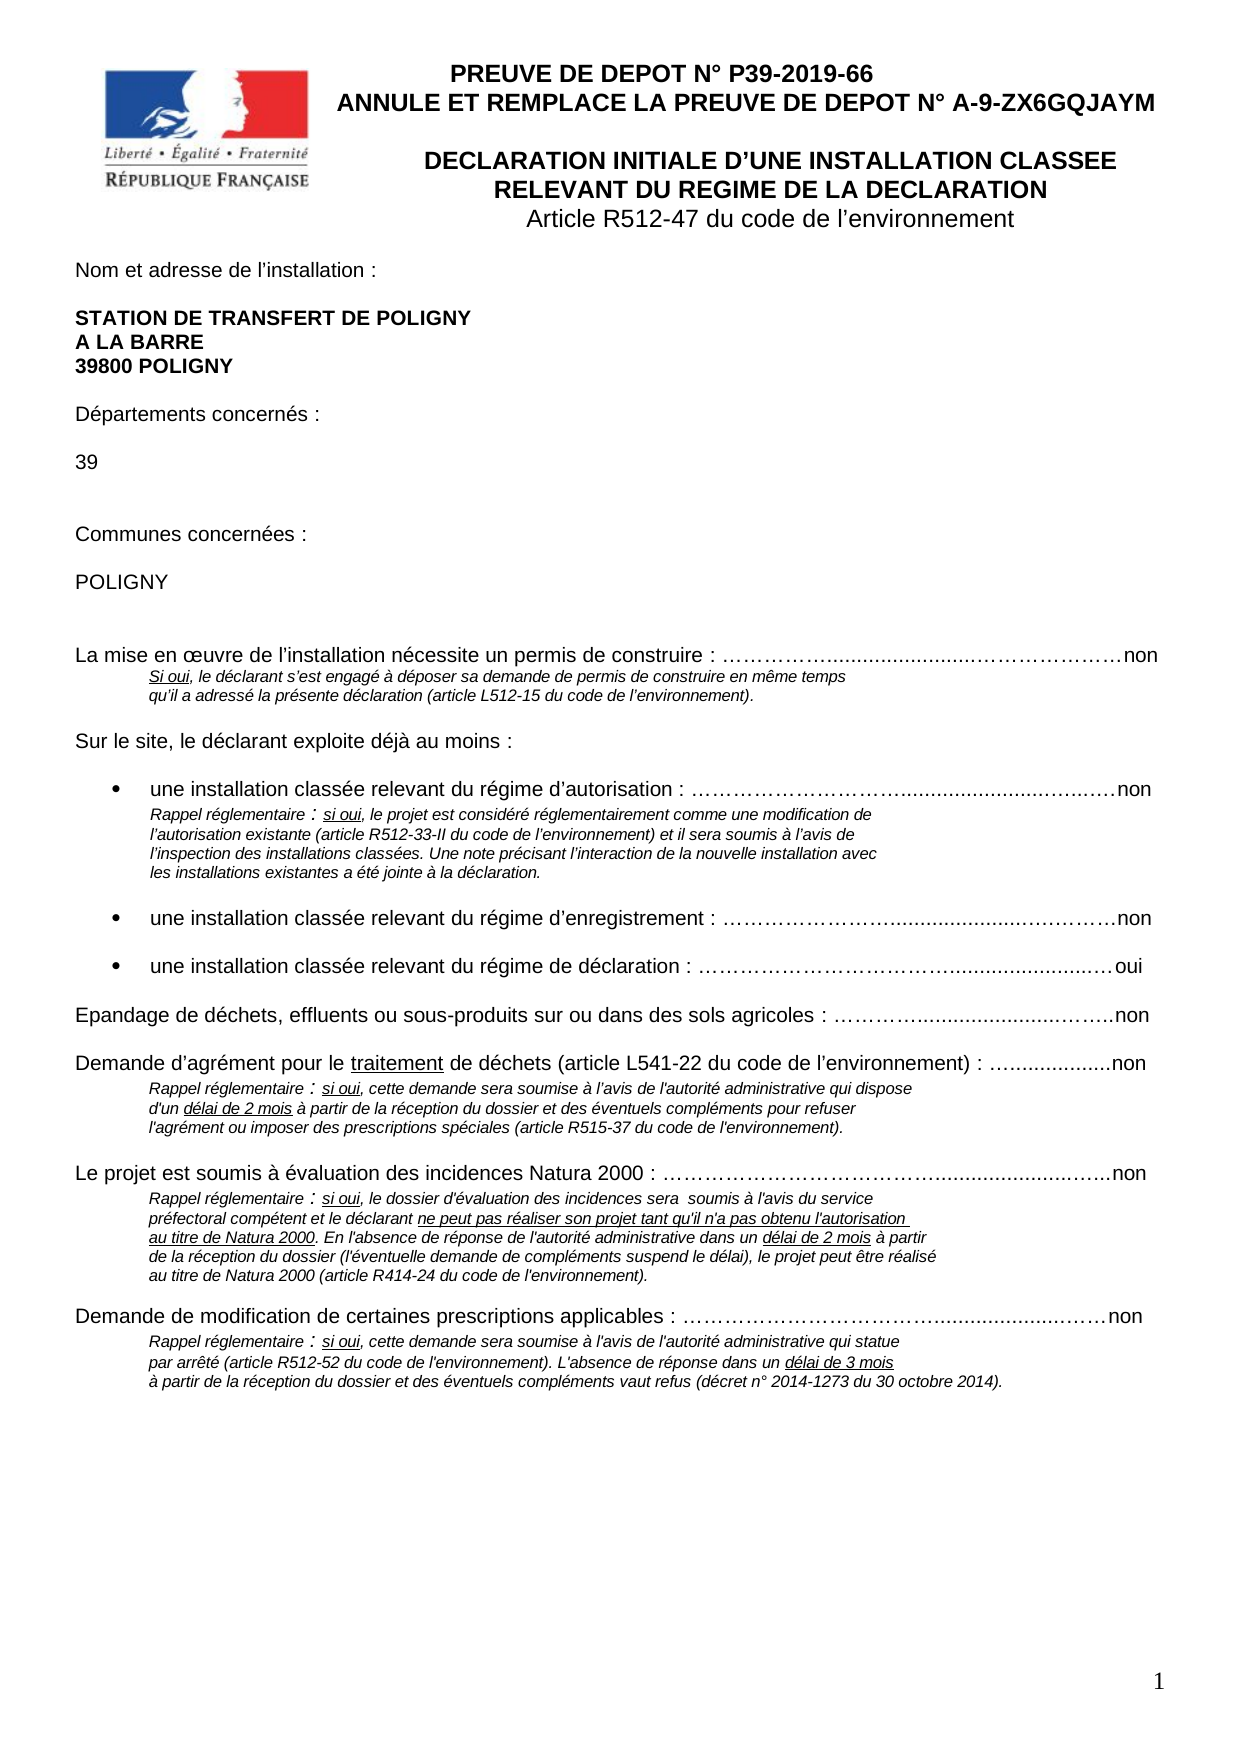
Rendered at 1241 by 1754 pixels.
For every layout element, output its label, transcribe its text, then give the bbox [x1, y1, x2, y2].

text Demande d’agrément pour le traitement de déchets (article L541-22 du code de l’environnement) : ….................non [75, 1051, 1165, 1075]
text préfectoral compétent et le déclarant ne peut pas réaliser son projet tant qu'il n'a pas obtenu l'autorisation [149, 1209, 1165, 1228]
text Rappel réglementaire : si oui, le projet est considéré réglementairement comme une modification de l’autorisation existante (article R512-33-II du code de l’environnement) et il sera soumis à l’avis de l’inspection des installations classées. Une note précisant l’interaction de la nouvelle installation avec les installations existantes a été jointe à la déclaration. [150, 801, 1165, 882]
list une installation classée relevant du régime de déclaration : ………………………………........................…oui [112, 954, 1165, 978]
list une installation classée relevant du régime d’enregistrement : …………………….......................….………non [112, 906, 1165, 930]
text Rappel réglementaire : si oui, le dossier d'évaluation des incidences sera soumis à l'avis du service [149, 1185, 1165, 1209]
picture [100, 68, 314, 192]
text de la réception du dossier (l'éventuelle demande de compléments suspend le délai), le projet peut être réalisé [149, 1247, 1165, 1266]
text par arrêté (article R512-52 du code de l'environnement). L'absence de réponse dans un délai de 3 mois [75, 1352, 1165, 1372]
text Epandage de déchets, effluents ou sous-produits sur ou dans des sols agricoles : …………........................……..non [75, 1002, 1165, 1027]
text [80, 60, 336, 218]
text Départements concernés : [75, 402, 1165, 426]
text Le projet est soumis à évaluation des incidences Natura 2000 : ………………………………….......................…...non [75, 1161, 1165, 1185]
text 39 [75, 450, 1165, 474]
text PREUVE DE DEPOT N° P39-2019-66 [450, 59, 1165, 88]
text Demande de modification de certaines prescriptions applicables : ………………………………......................……non [75, 1304, 1165, 1328]
text Nom et adresse de l’installation : [75, 257, 1165, 282]
text Article R512-47 du code de l’environnement [376, 204, 1165, 233]
text Rappel réglementaire : si oui, cette demande sera soumise à l'avis de l'autorité administrative qui statue [75, 1328, 1165, 1352]
text Communes concernées : [75, 522, 1165, 546]
text A LA BARRE [75, 330, 1165, 354]
text l'agrément ou imposer des prescriptions spéciales (article R515-37 du code de l'environnement). [75, 1118, 1165, 1137]
text d'un délai de 2 mois à partir de la réception du dossier et des éventuels compléments pour refuser [75, 1099, 1165, 1118]
text ANNULE ET REMPLACE LA PREUVE DE DEPOT N° A-9-ZX6GQJAYM [336, 88, 1165, 117]
text qu’il a adressé la présente déclaration (article L512-15 du code de l’environnement). [75, 686, 1165, 705]
text au titre de Natura 2000. En l'absence de réponse de l'autorité administrative dans un délai de 2 mois à partir [149, 1228, 1165, 1247]
text au titre de Natura 2000 (article R414-24 du code de l'environnement). [149, 1266, 1165, 1285]
list une installation classée relevant du régime d’autorisation : ………………………….........................…...….non [112, 777, 1165, 801]
text DECLARATION INITIALE D’UNE INSTALLATION CLASSEE [376, 146, 1165, 175]
text STATION DE TRANSFERT DE POLIGNY [75, 306, 1165, 330]
text POLIGNY [75, 570, 1165, 594]
text La mise en œuvre de l’installation nécessite un permis de construire : …………….........................…………………non [75, 642, 1165, 667]
text Rappel réglementaire : si oui, cette demande sera soumise à l’avis de l'autorité administrative qui dispose [75, 1075, 1165, 1099]
text Si oui, le déclarant s’est engagé à déposer sa demande de permis de construire en même temps [75, 667, 1165, 686]
text 39800 POLIGNY [75, 354, 1165, 378]
text RELEVANT DU REGIME DE LA DECLARATION [376, 175, 1165, 204]
text à partir de la réception du dossier et des éventuels compléments vaut refus (décret n° 2014-1273 du 30 octobre 2014). [75, 1372, 1165, 1391]
text Sur le site, le déclarant exploite déjà au moins : [75, 729, 1165, 753]
